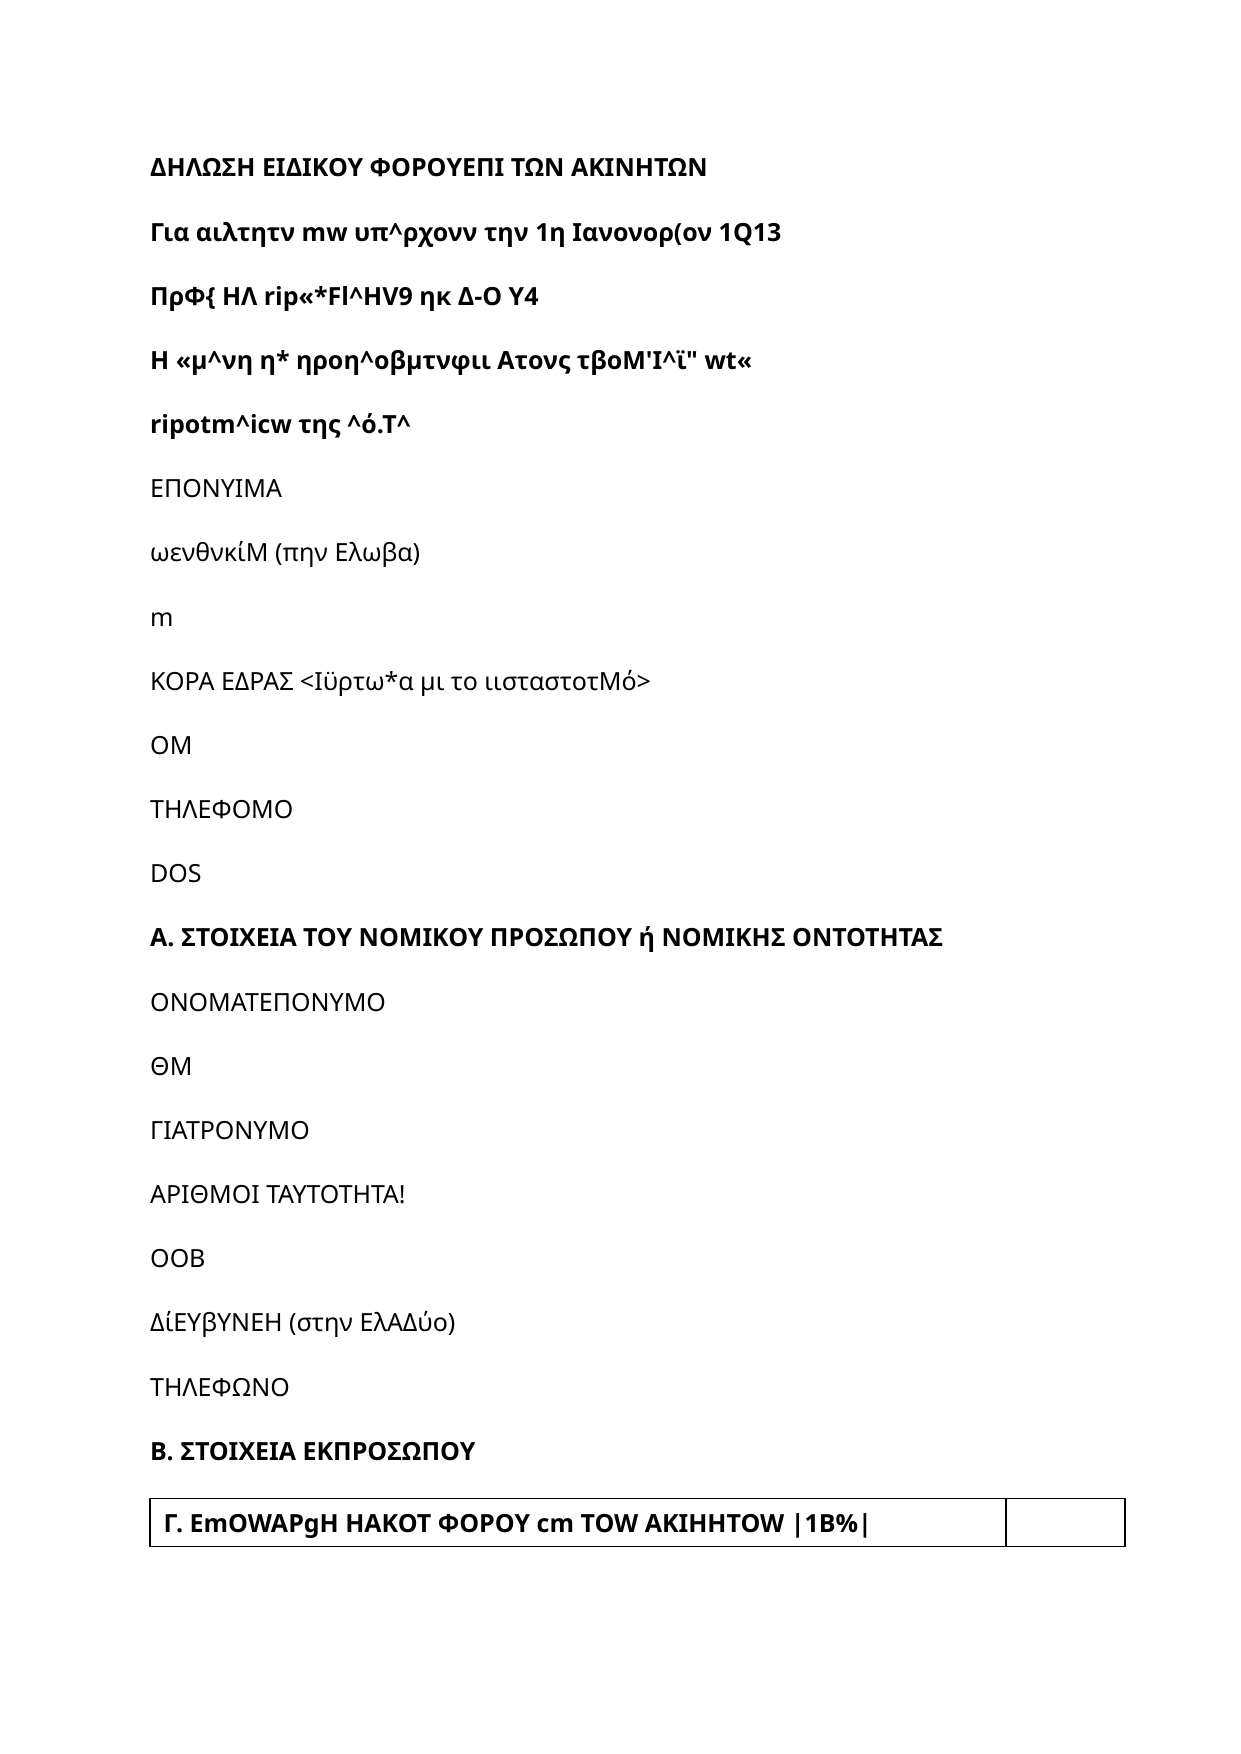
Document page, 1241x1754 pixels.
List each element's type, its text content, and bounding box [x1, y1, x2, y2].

text ΟΝΟΜΑΤΕΠΟΝΥΜΟ [150, 984, 1090, 1018]
text ripotm^icw της ^ό.Τ^ [150, 407, 1090, 441]
text ΟΜ [150, 727, 1090, 762]
text ΔΗΛΩΣΗ ΕΙΔΙΚΟΥ ΦΟΡΟΥΕΠΙ ΤΩΝ ΑΚΙΝΗΤΩΝ [150, 150, 1090, 184]
text m [150, 599, 1090, 633]
text Η «μ^νη η* ηροη^οβμτνφιι Ατονς τβοΜ'Ι^ϊ" wt« [150, 342, 1090, 377]
text ΑΡΙΘΜΟΙ ΤΑΥΤΟΤΗΤΑ! [150, 1177, 1090, 1211]
text ΓΙΑΤΡΟΝΥΜΟ [150, 1112, 1090, 1147]
text Για αιλτητν mw υπ^ρχονν την 1η Ιανονορ(ον 1Q13 [150, 214, 1090, 248]
text DOS [150, 856, 1090, 890]
text ΚΟΡΑ ΕΔΡΑΣ <Ιϋρτω*α μι το ιισταστοτΜό> [150, 663, 1090, 697]
table_header Γ. EmOWAPgH ΗΑΚΟΤ ΦΟΡΟΥ cm TOW AKIHHTOW |1B%| [151, 1499, 1005, 1546]
text ωενθνκίΜ (πην Ελωβα) [150, 535, 1090, 569]
text ΠρΦ{ ΗΛ rip«*Fl^HV9 ηκ Δ-Ο Υ4 [150, 278, 1090, 312]
text ΔίΕΥβΥΝΕΗ (στην ΕλΑΔύο) [150, 1305, 1090, 1339]
text ΟΟΒ [150, 1241, 1090, 1275]
text ΕΠΟΝΥΙΜΑ [150, 471, 1090, 505]
table_header [1007, 1499, 1124, 1546]
text ΤΗΛΕΦΟΜΟ [150, 792, 1090, 826]
text ΘΜ [150, 1048, 1090, 1082]
text ΤΗΛΕΦΩΝΟ [150, 1369, 1090, 1403]
text Β. ΣΤΟΙΧΕΙΑ ΕΚΠΡΟΣΩΠΟΥ [150, 1433, 1090, 1467]
text Α. ΣΤΟΙΧΕΙΑ ΤΟΥ ΝΟΜΙΚΟΥ ΠΡΟΣΩΠΟΥ ή ΝΟΜΙΚΗΣ ΟΝΤΟΤΗΤΑΣ [150, 920, 1090, 954]
